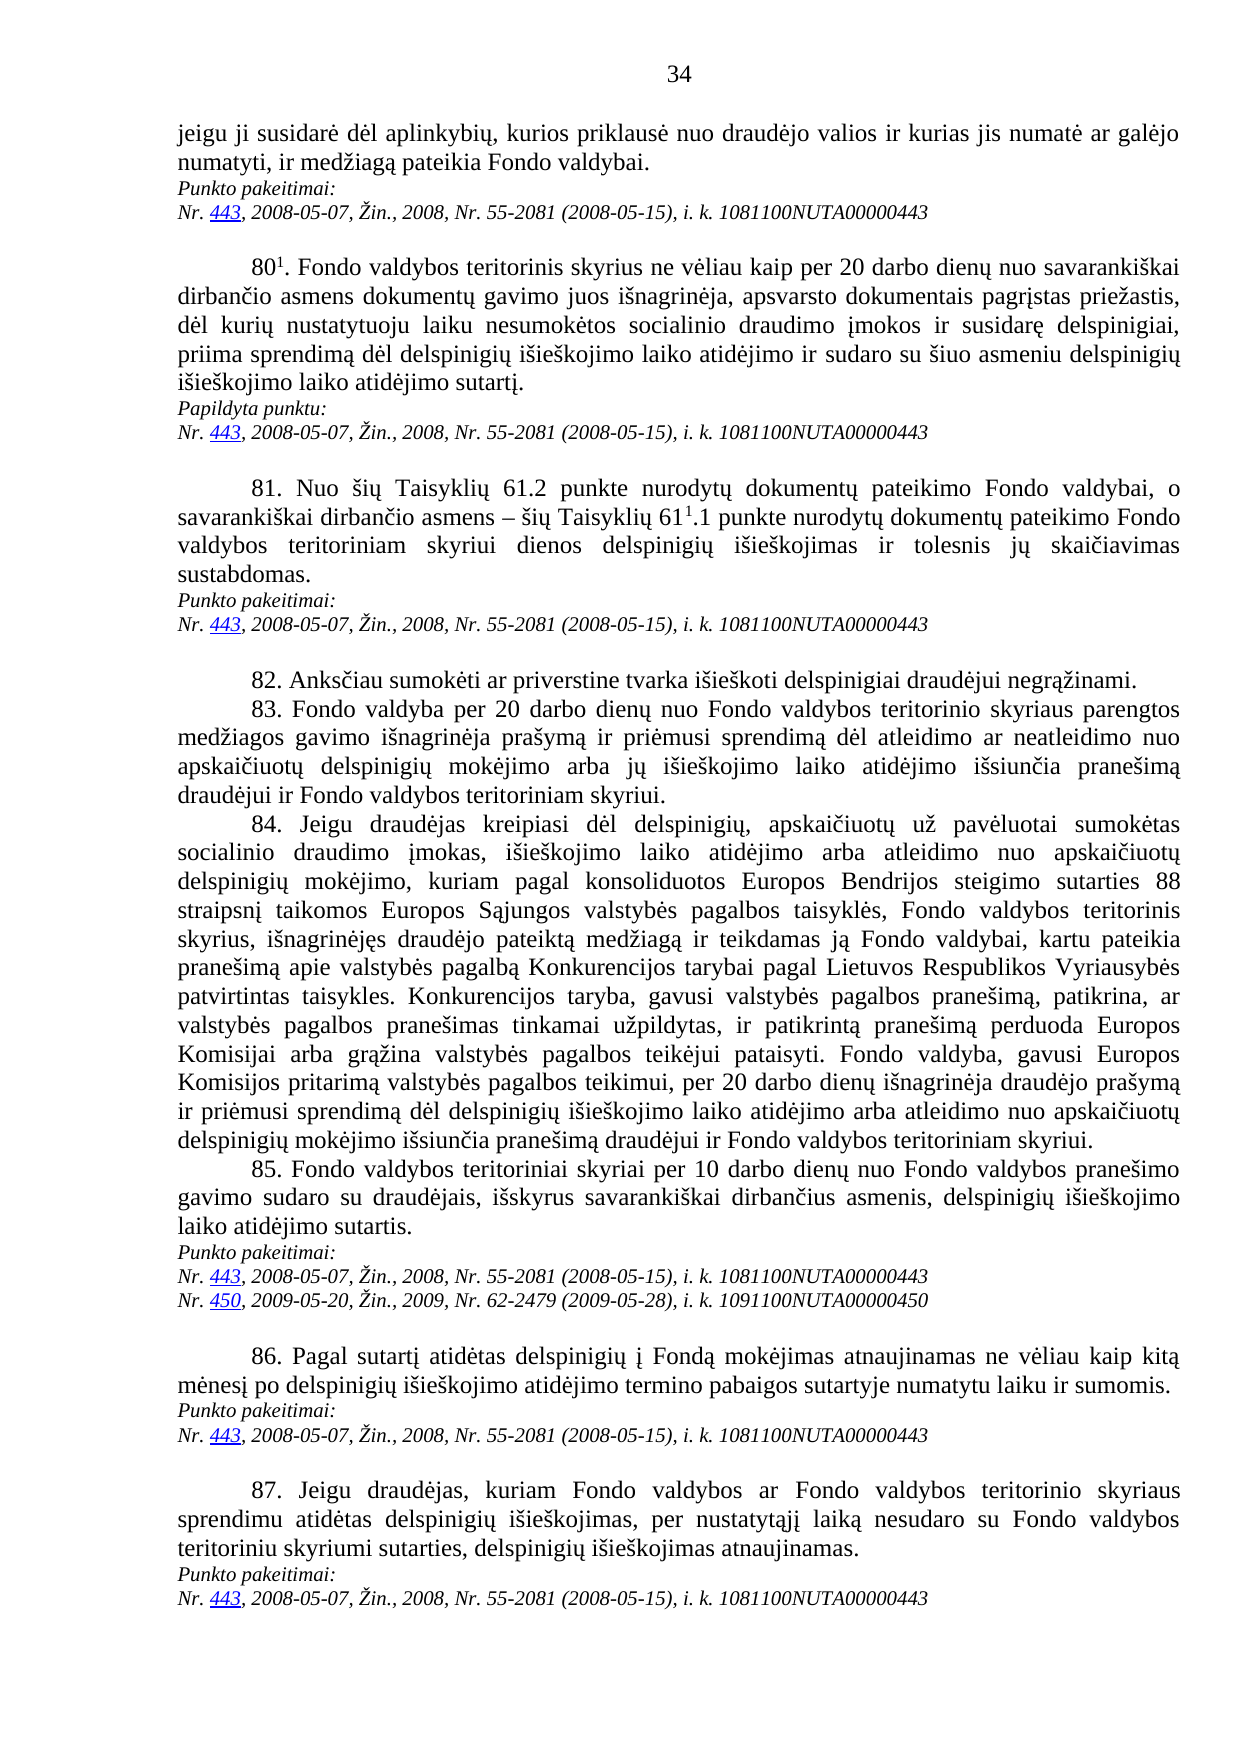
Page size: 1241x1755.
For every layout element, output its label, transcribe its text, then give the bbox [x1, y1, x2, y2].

text Punkto pakeitimai: [177, 1240, 1181, 1264]
text 801. Fondo valdybos teritorinis skyrius ne vėliau kaip per 20 darbo dienų nuo savarankiškai dirbančio asmens dokumentų gavimo juos išnagrinėja, apsvarsto dokumentais pagrįstas priežastis, dėl kurių nustatytuoju laiku nesumokėtos socialinio draudimo įmokos ir susidarę delspinigiai, priima sprendimą dėl delspinigių išieškojimo laiko atidėjimo ir sudaro su šiuo asmeniu delspinigių išieškojimo laiko atidėjimo sutartį. [177, 252, 1181, 396]
text Nr. 443, 2008-05-07, Žin., 2008, Nr. 55-2081 (2008-05-15), i. k. 1081100NUTA00000443 [177, 612, 1181, 636]
text Punkto pakeitimai: [177, 176, 1181, 200]
text 81. Nuo šių Taisyklių 61.2 punkte nurodytų dokumentų pateikimo Fondo valdybai, o savarankiškai dirbančio asmens – šių Taisyklių 611.1 punkte nurodytų dokumentų pateikimo Fondo valdybos teritoriniam skyriui dienos delspinigių išieškojimas ir tolesnis jų skaičiavimas sustabdomas. [177, 473, 1181, 588]
text Nr. 443, 2008-05-07, Žin., 2008, Nr. 55-2081 (2008-05-15), i. k. 1081100NUTA00000443 [177, 1264, 1181, 1288]
text Nr. 450, 2009-05-20, Žin., 2009, Nr. 62-2479 (2009-05-28), i. k. 1091100NUTA00000450 [177, 1288, 1181, 1312]
text 86. Pagal sutartį atidėtas delspinigių į Fondą mokėjimas atnaujinamas ne vėliau kaip kitą mėnesį po delspinigių išieškojimo atidėjimo termino pabaigos sutartyje numatytu laiku ir sumomis. [177, 1341, 1181, 1398]
text Nr. 443, 2008-05-07, Žin., 2008, Nr. 55-2081 (2008-05-15), i. k. 1081100NUTA00000443 [177, 420, 1181, 444]
text 82. Anksčiau sumokėti ar priverstine tvarka išieškoti delspinigiai draudėjui negrąžinami. [177, 665, 1181, 694]
text Nr. 443, 2008-05-07, Žin., 2008, Nr. 55-2081 (2008-05-15), i. k. 1081100NUTA00000443 [177, 1422, 1181, 1447]
text Nr. 443, 2008-05-07, Žin., 2008, Nr. 55-2081 (2008-05-15), i. k. 1081100NUTA00000443 [177, 1586, 1181, 1610]
text Nr. 443, 2008-05-07, Žin., 2008, Nr. 55-2081 (2008-05-15), i. k. 1081100NUTA00000443 [177, 200, 1181, 224]
text 84. Jeigu draudėjas kreipiasi dėl delspinigių, apskaičiuotų už pavėluotai sumokėtas socialinio draudimo įmokas, išieškojimo laiko atidėjimo arba atleidimo nuo apskaičiuotų delspinigių mokėjimo, kuriam pagal konsoliduotos Europos Bendrijos steigimo sutarties 88 straipsnį taikomos Europos Sąjungos valstybės pagalbos taisyklės, Fondo valdybos teritorinis skyrius, išnagrinėjęs draudėjo pateiktą medžiagą ir teikdamas ją Fondo valdybai, kartu pateikia pranešimą apie valstybės pagalbą Konkurencijos tarybai pagal Lietuvos Respublikos Vyriausybės patvirtintas taisykles. Konkurencijos taryba, gavusi valstybės pagalbos pranešimą, patikrina, ar valstybės pagalbos pranešimas tinkamai užpildytas, ir patikrintą pranešimą perduoda Europos Komisijai arba grąžina valstybės pagalbos teikėjui pataisyti. Fondo valdyba, gavusi Europos Komisijos pritarimą valstybės pagalbos teikimui, per 20 darbo dienų išnagrinėja draudėjo prašymą ir priėmusi sprendimą dėl delspinigių išieškojimo laiko atidėjimo arba atleidimo nuo apskaičiuotų delspinigių mokėjimo išsiunčia pranešimą draudėjui ir Fondo valdybos teritoriniam skyriui. [177, 809, 1181, 1154]
text jeigu ji susidarė dėl aplinkybių, kurios priklausė nuo draudėjo valios ir kurias jis numatė ar galėjo numatyti, ir medžiagą pateikia Fondo valdybai. [177, 118, 1181, 176]
text Punkto pakeitimai: [177, 1398, 1181, 1422]
text Punkto pakeitimai: [177, 588, 1181, 612]
text Papildyta punktu: [177, 396, 1181, 420]
text 87. Jeigu draudėjas, kuriam Fondo valdybos ar Fondo valdybos teritorinio skyriaus sprendimu atidėtas delspinigių išieškojimas, per nustatytąjį laiką nesudaro su Fondo valdybos teritoriniu skyriumi sutarties, delspinigių išieškojimas atnaujinamas. [177, 1475, 1181, 1562]
text 83. Fondo valdyba per 20 darbo dienų nuo Fondo valdybos teritorinio skyriaus parengtos medžiagos gavimo išnagrinėja prašymą ir priėmusi sprendimą dėl atleidimo ar neatleidimo nuo apskaičiuotų delspinigių mokėjimo arba jų išieškojimo laiko atidėjimo išsiunčia pranešimą draudėjui ir Fondo valdybos teritoriniam skyriui. [177, 694, 1181, 809]
text 85. Fondo valdybos teritoriniai skyriai per 10 darbo dienų nuo Fondo valdybos pranešimo gavimo sudaro su draudėjais, išskyrus savarankiškai dirbančius asmenis, delspinigių išieškojimo laiko atidėjimo sutartis. [177, 1154, 1181, 1240]
text Punkto pakeitimai: [177, 1562, 1181, 1586]
